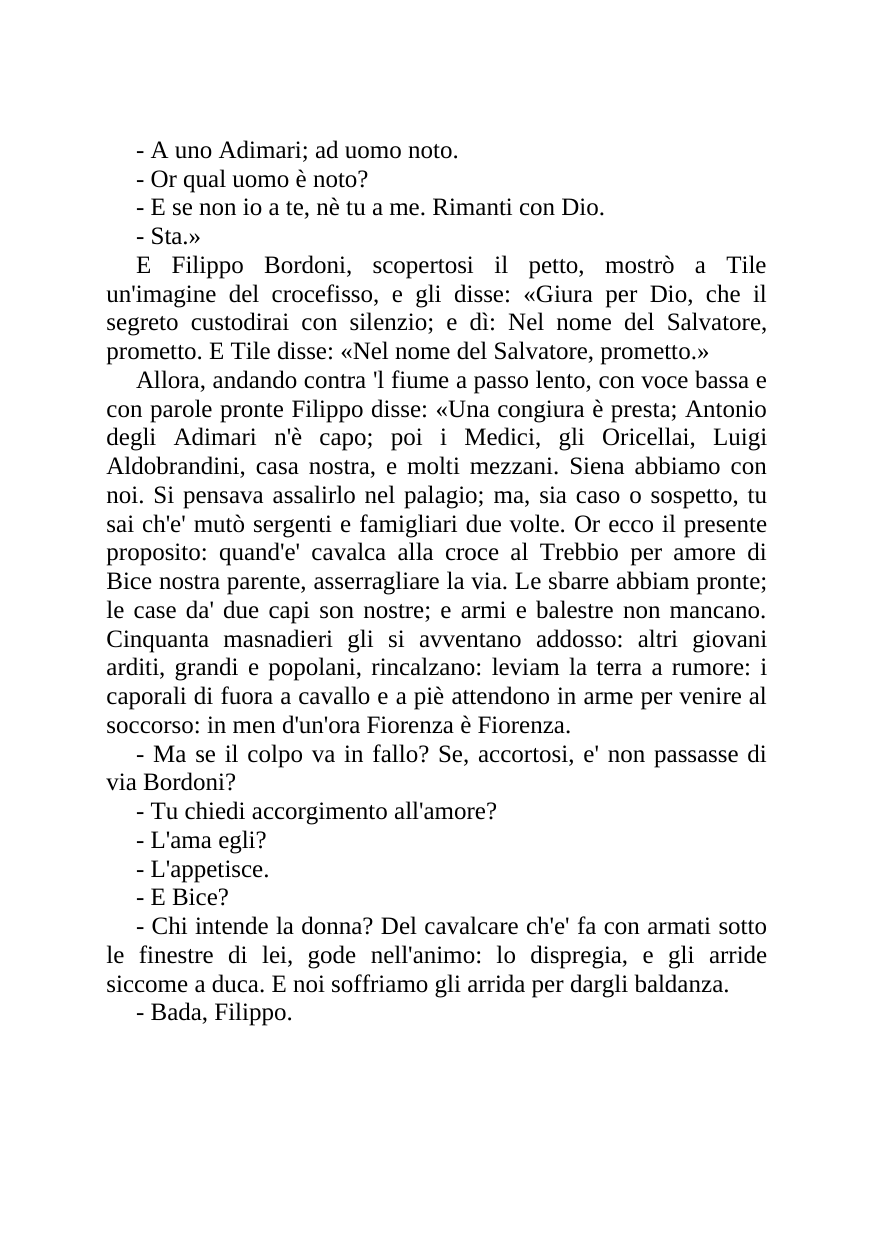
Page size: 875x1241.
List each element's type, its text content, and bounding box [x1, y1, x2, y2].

text Allora, andando contra 'l fiume a passo lento, con voce bassa e con parole pronte Filippo disse: «Una congiura è presta; Antonio degli Adimari n'è capo; poi i Medici, gli Oricellai, Luigi Aldobrandini, casa nostra, e molti mezzani. Siena abbiamo con noi. Si pensava assalirlo nel palagio; ma, sia caso o sospetto, tu sai ch'e' mutò sergenti e famigliari due volte. Or ecco il presente proposito: quand'e' cavalca alla croce al Trebbio per amore di Bice nostra parente, asserragliare la via. Le sbarre abbiam pronte; le case da' due capi son nostre; e armi e balestre non mancano. Cinquanta masnadieri gli si avventano addosso: altri giovani arditi, grandi e popolani, rincalzano: leviam la terra a rumore: i caporali di fuora a cavallo e a piè attendono in arme per venire al soccorso: in men d'un'ora Fiorenza è Fiorenza. [106, 365, 768, 739]
text - Ma se il colpo va in fallo? Se, accortosi, e' non passasse di via Bordoni? [106, 739, 768, 796]
text - Chi intende la donna? Del cavalcare ch'e' fa con armati sotto le finestre di lei, gode nell'animo: lo dispregia, e gli arride siccome a duca. E noi soffriamo gli arrida per dargli baldanza. [106, 911, 768, 997]
text - Sta.» [106, 221, 768, 250]
text - L'ama egli? [106, 825, 768, 854]
text - Or qual uomo è noto? [106, 164, 768, 192]
text - L'appetisce. [106, 854, 768, 882]
text - Bada, Filippo. [106, 997, 768, 1026]
text - A uno Adimari; ad uomo noto. [106, 135, 768, 164]
text E Filippo Bordoni, scopertosi il petto, mostrò a Tile un'imagine del crocefisso, e gli disse: «Giura per Dio, che il segreto custodirai con silenzio; e dì: Nel nome del Salvatore, prometto. E Tile disse: «Nel nome del Salvatore, prometto.» [106, 250, 768, 365]
text - E Bice? [106, 882, 768, 911]
text - E se non io a te, nè tu a me. Rimanti con Dio. [106, 192, 768, 221]
text - Tu chiedi accorgimento all'amore? [106, 796, 768, 825]
